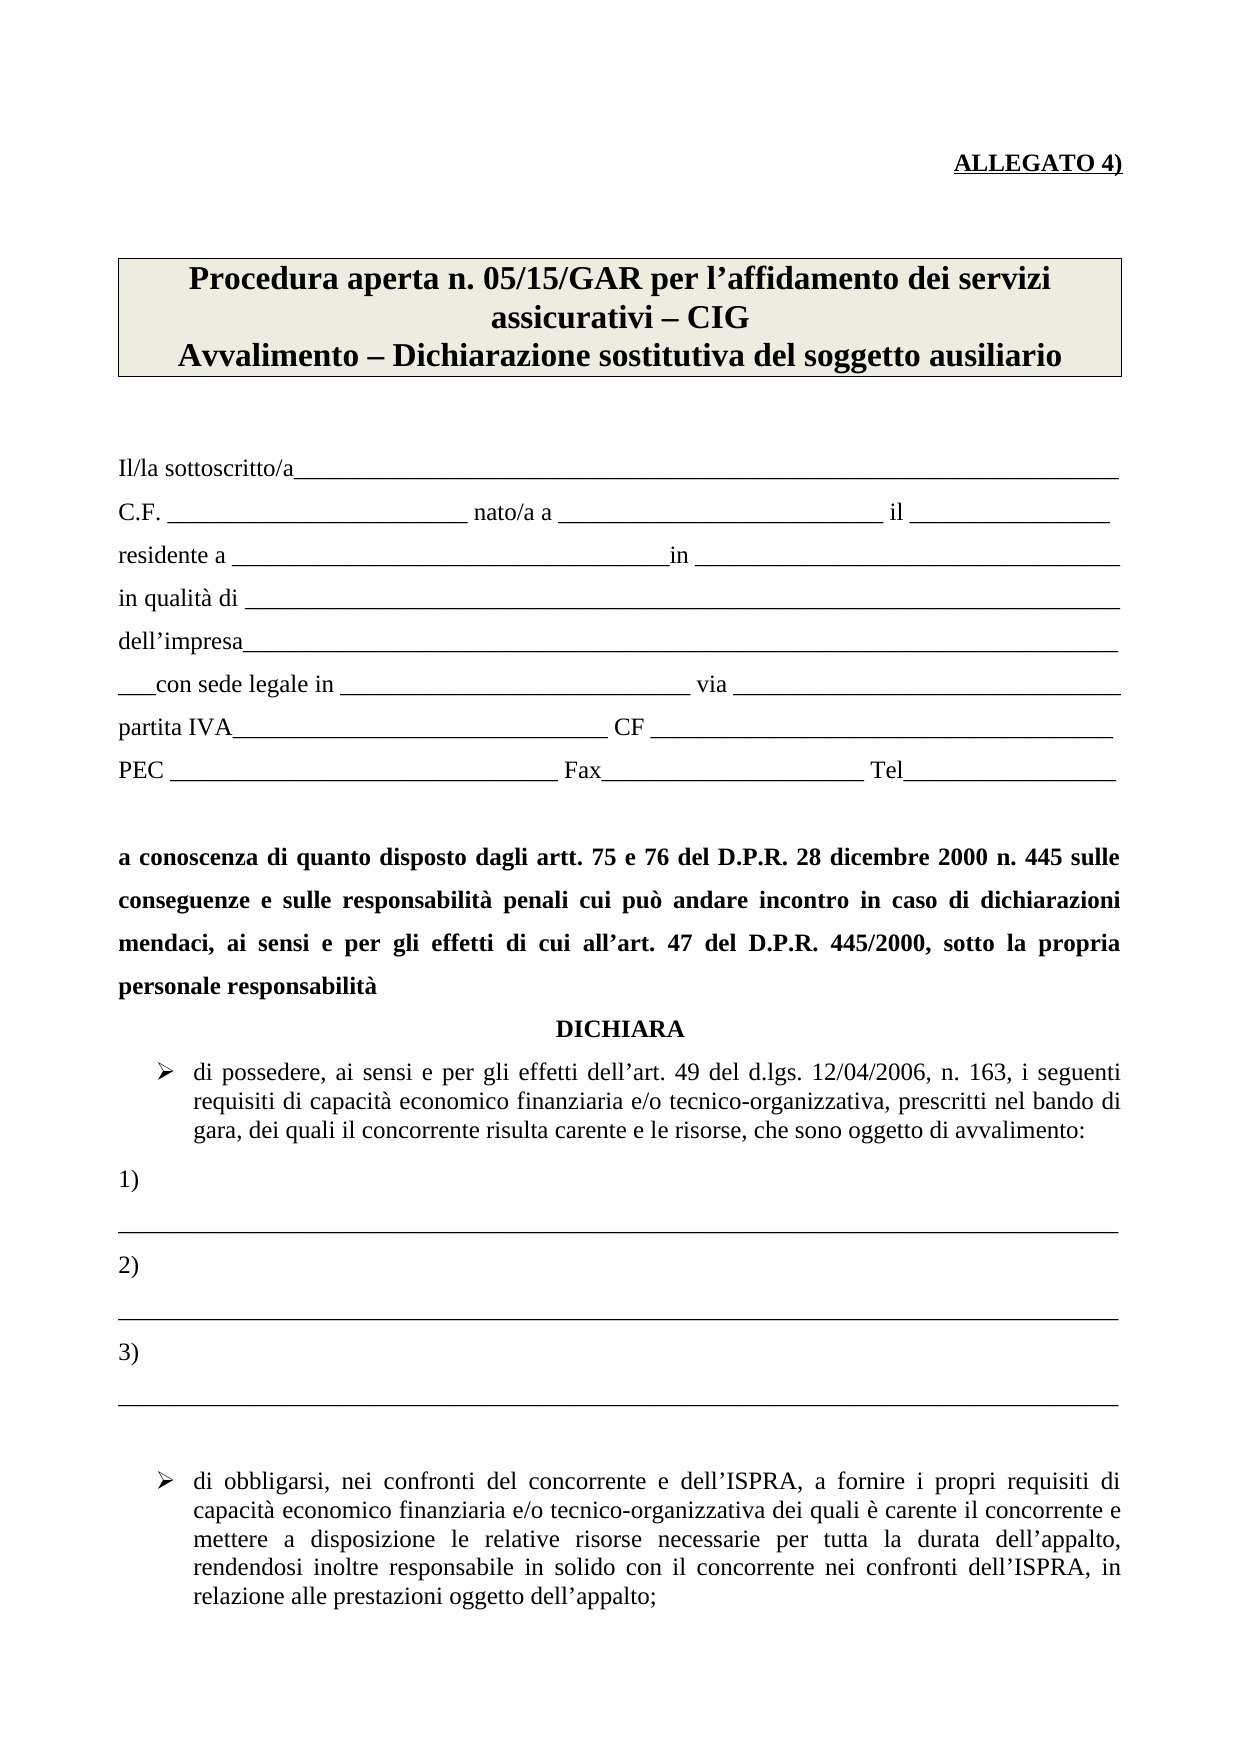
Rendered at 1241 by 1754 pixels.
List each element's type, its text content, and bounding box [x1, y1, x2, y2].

list di obbligarsi, nei confronti del concorrente e dell’ISPRA, a fornire i propri requisiti di capacità economico finanziaria e/o tecnico-organizzativa dei quali è carente il concorrente e mettere a disposizione le relative risorse necessarie per tutta la durata dell’appalto, rendendosi inoltre responsabile in solido con il concorrente nei confronti dell’ISPRA, in relazione alle prestazioni oggetto dell’appalto; [156, 1466, 1122, 1610]
text Il/la sottoscritto/a__________________________________________________________________ [118, 453, 1122, 482]
text in qualità di ______________________________________________________________________ dell’impresa_________________________________________________________________________con sede legale in ____________________________ via _______________________________ [118, 583, 1122, 698]
text Procedura aperta n. 05/15/GAR per l’affidamento dei servizi assicurativi – CIG [119, 259, 1121, 334]
text PEC _______________________________ Fax_____________________ Tel_________________ [118, 755, 1122, 784]
text 1) ________________________________________________________________________________ [118, 1164, 1122, 1236]
text C.F. ________________________ nato/a a __________________________ il ________________ [118, 497, 1122, 525]
list di possedere, ai sensi e per gli effetti dell’art. 49 del d.lgs. 12/04/2006, n. 163, i seguenti requisiti di capacità economico finanziaria e/o tecnico-organizzativa, prescritti nel bando di gara, dei quali il concorrente risulta carente e le risorse, che sono oggetto di avvalimento: [156, 1057, 1122, 1143]
text DICHIARA [118, 1014, 1122, 1043]
text ALLEGATO 4) [118, 148, 1122, 176]
text 2) ________________________________________________________________________________ [118, 1251, 1122, 1322]
text a conoscenza di quanto disposto dagli artt. 75 e 76 del D.P.R. 28 dicembre 2000 n. 445 sulle conseguenze e sulle responsabilità penali cui può andare incontro in caso di dichiarazioni mendaci, ai sensi e per gli effetti di cui all’art. 47 del D.P.R. 445/2000, sotto la propria personale responsabilità [118, 842, 1122, 1000]
text 3) ________________________________________________________________________________ [118, 1337, 1122, 1409]
text partita IVA______________________________ CF _____________________________________ [118, 712, 1122, 741]
text residente a ___________________________________in __________________________________ [118, 540, 1122, 568]
text Avvalimento – Dichiarazione sostitutiva del soggetto ausiliario [119, 334, 1121, 376]
